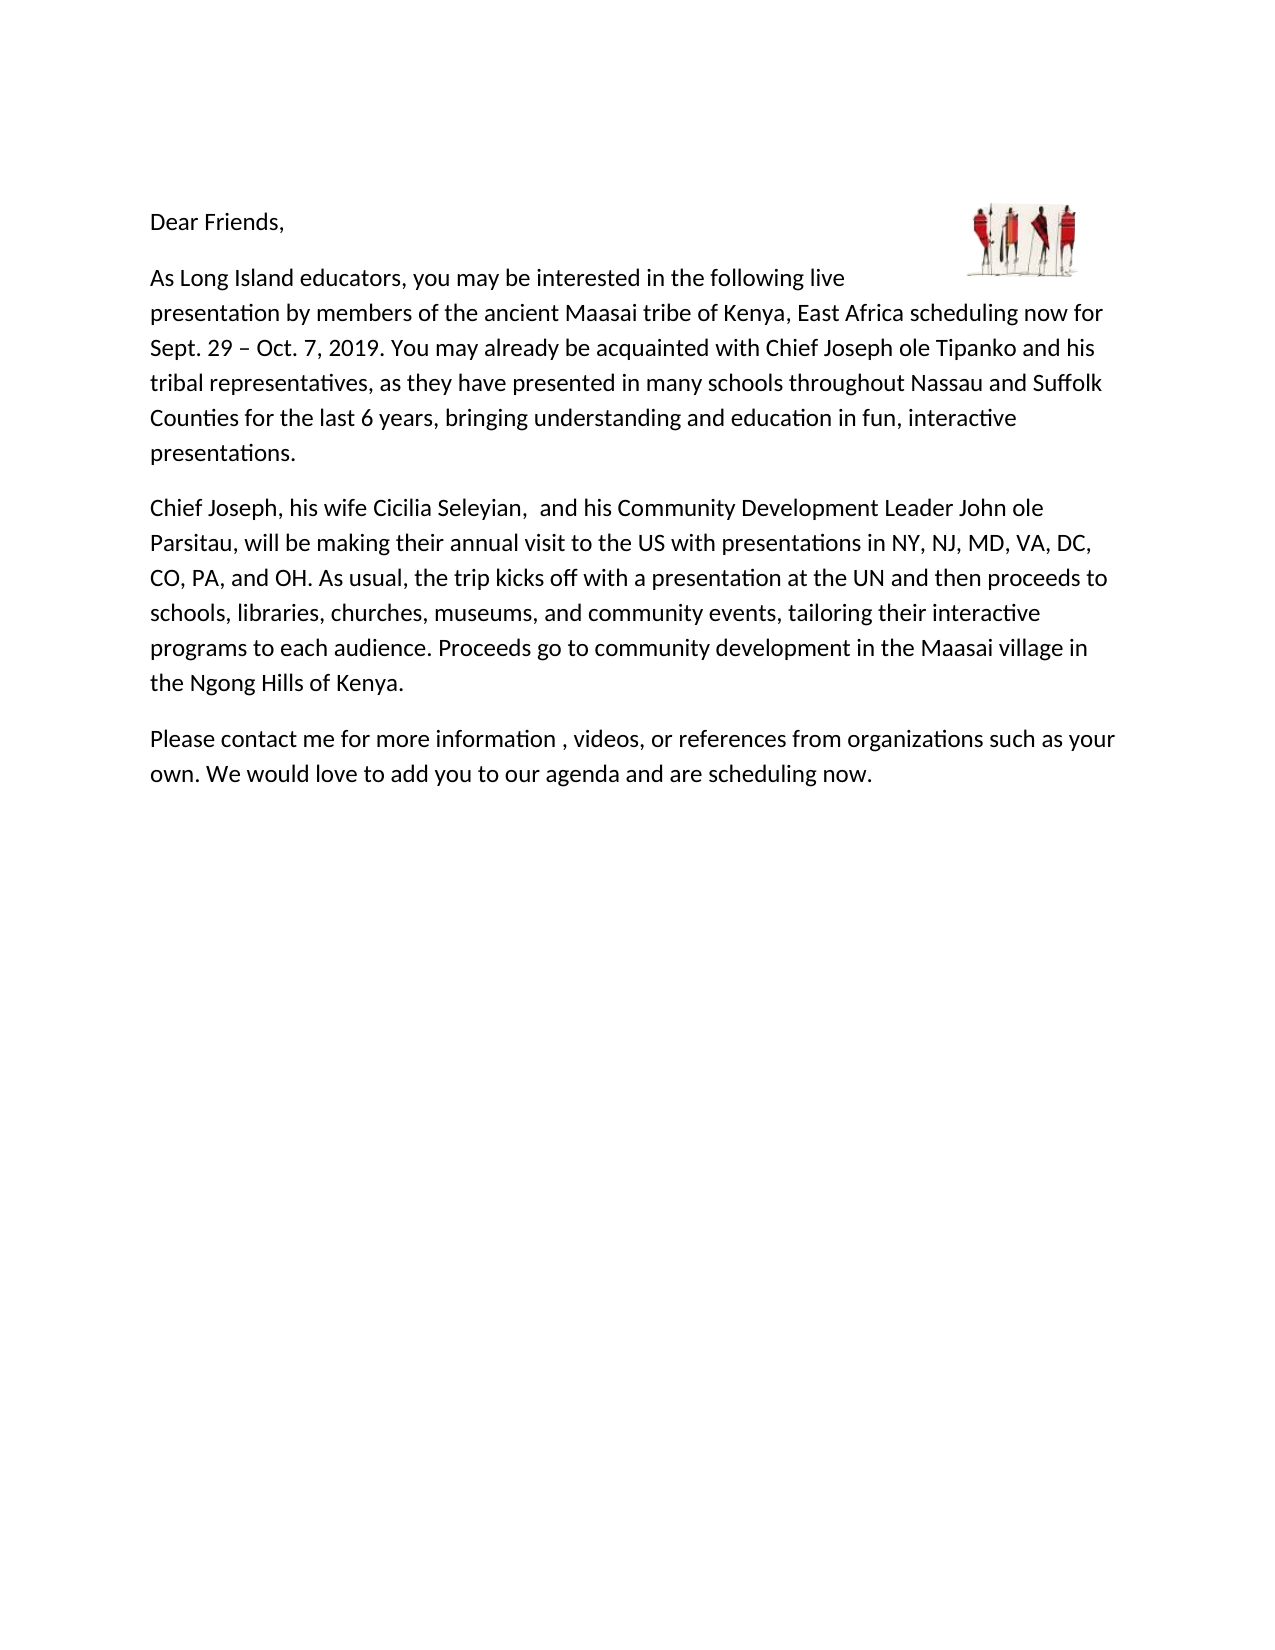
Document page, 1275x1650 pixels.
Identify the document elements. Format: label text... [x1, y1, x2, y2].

text As Long Island educators, you may be interested in the following live presentation by members of the ancient Maasai tribe of Kenya, East Africa scheduling now for Sept. 29 – Oct. 7, 2019. You may already be acquainted with Chief Joseph ole Tipanko and his tribal representatives, as they have presented in many schools throughout Nassau and Suffolk Counties for the last 6 years, bringing understanding and education in fun, interactive presentations. [150, 262, 1125, 467]
text [1070, 206, 1125, 236]
text Dear Friends, [150, 206, 986, 236]
picture [966, 202, 1079, 278]
text Please contact me for more information , videos, or references from organizations such as your own. We would love to add you to our agenda and are scheduling now. [150, 723, 1125, 789]
text Chief Joseph, his wife Cicilia Seleyian, and his Community Development Leader John ole Parsitau, will be making their annual visit to the US with presentations in NY, NJ, MD, VA, DC, CO, PA, and OH. As usual, the trip kicks off with a presentation at the UN and then proceeds to schools, libraries, churches, museums, and community events, tailoring their interactive programs to each audience. Proceeds go to community development in the Maasai village in the Ngong Hills of Kenya. [150, 492, 1125, 698]
